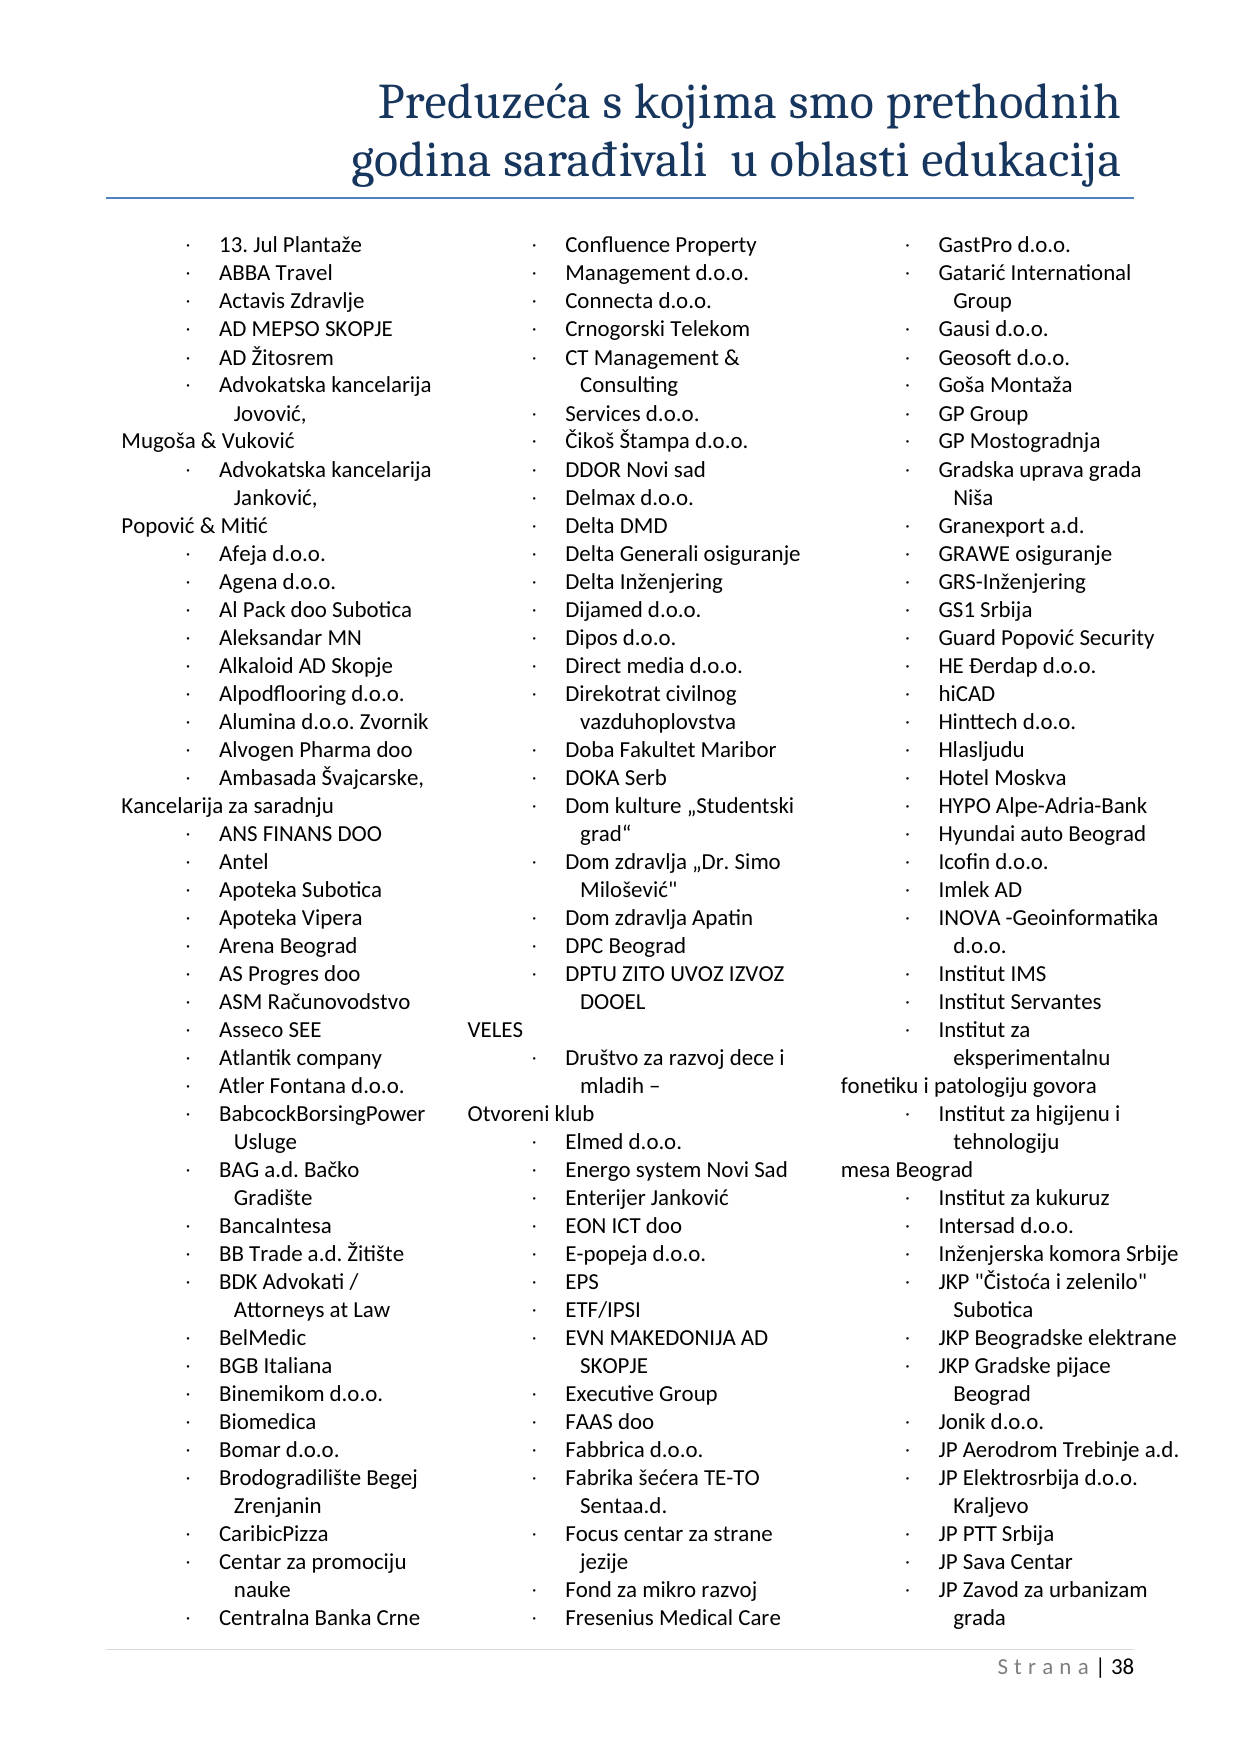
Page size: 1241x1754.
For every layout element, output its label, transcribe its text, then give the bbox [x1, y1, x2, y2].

table_header GastPro d.o.o. Gatarić International Group Gausi d.o.o. Geosoft d.o.o. Goša Montaža GP Group GP Mostogradnja Gradska uprava grada Niša Granexport a.d. GRAWE osiguranje GRS-Inženjering GS1 Srbija Guard Popović Security HE Đerdap d.o.o. hiCAD Hinttech d.o.o. Hlasljudu Hotel Moskva HYPO Alpe-Adria-Bank Hyundai auto Beograd Icofin d.o.o. Imlek AD INOVA -Geoinformatika d.o.o. Institut IMS Institut Servantes Institut za eksperimentalnu fonetiku i patologiju govora Institut za higijenu i tehnologiju mesa Beograd Institut za kukuruz Intersad d.o.o. Inženjerska komora Srbije JKP "Čistoća i zelenilo" Subotica JKP Beogradske elektrane JKP Gradske pijace Beograd Jonik d.o.o. JP Aerodrom Trebinje a.d. JP Elektrosrbija d.o.o. Kraljevo JP PTT Srbija JP Sava Centar JP Zavod za urbanizam grada Subotica Jugohemija farmacija JUGOHROM FEROALOJS JVP "Srbijavode" Beograd Kancelarija za saradnju sa crkvama i verskim zajednicama [826, 231, 1195, 1632]
table_header Confluence Property Management d.o.o. Connecta d.o.o. Crnogorski Telekom CT Management & Consulting Services d.o.o. Čikoš Štampa d.o.o. DDOR Novi sad Delmax d.o.o. Delta DMD Delta Generali osiguranje Delta Inženjering Dijamed d.o.o. Dipos d.o.o. Direct media d.o.o. Direkotrat civilnog vazduhoplovstva Doba Fakultet Maribor DOKA Serb Dom kulture „Studentski grad“ Dom zdravlja „Dr. Simo Milošević" Dom zdravlja Apatin DPC Beograd DPTU ZITO UVOZ IZVOZ DOOEL VELES Društvo za razvoj dece i mladih – Otvoreni klub Elmed d.o.o. Energo system Novi Sad Enterijer Janković EON ICT doo E-popeja d.o.o. EPS ETF/IPSI EVN MAKEDONIJA AD SKOPJE Executive Group FAAS doo Fabbrica d.o.o. Fabrika šećera TE-TO Sentaa.d. Focus centar za strane jezije Fond za mikro razvoj Fresenius Medical Care Srbija d.o.o. Fruiting d.o.o. Fruvita FSH Maxiprotein Požega Galenika Fitofarmacija AD Gama Electronics [453, 231, 826, 1632]
subtitle Preduzeća s kojima smo prethodnih godina sarađivali u oblasti edukacija [106, 74, 1134, 197]
table_header 13. Jul Plantaže ABBA Travel Actavis Zdravlje AD MEPSO SKOPJE AD Žitosrem Advokatska kancelarija Jovović, Mugoša & Vuković Advokatska kancelarija Janković, Popović & Mitić Afeja d.o.o. Agena d.o.o. Al Pack doo Subotica Aleksandar MN Alkaloid AD Skopje Alpodflooring d.o.o. Alumina d.o.o. Zvornik Alvogen Pharma doo Ambasada Švajcarske, Kancelarija za saradnju ANS FINANS DOO Antel Apoteka Subotica Apoteka Vipera Arena Beograd AS Progres doo ASM Računovodstvo Asseco SEE Atlantik company Atler Fontana d.o.o. BabcockBorsingPower Usluge BAG a.d. Bačko Gradište BancaIntesa BB Trade a.d. Žitište BDK Advokati / Attorneys at Law BelMedic BGB Italiana Binemikom d.o.o. Biomedica Bomar d.o.o. Brodogradilište Begej Zrenjanin CaribicPizza Centar za promociju nauke Centralna Banka Crne Gore CertopCo d.o.o. Chemical Agrosava ComTrade [106, 231, 453, 1632]
